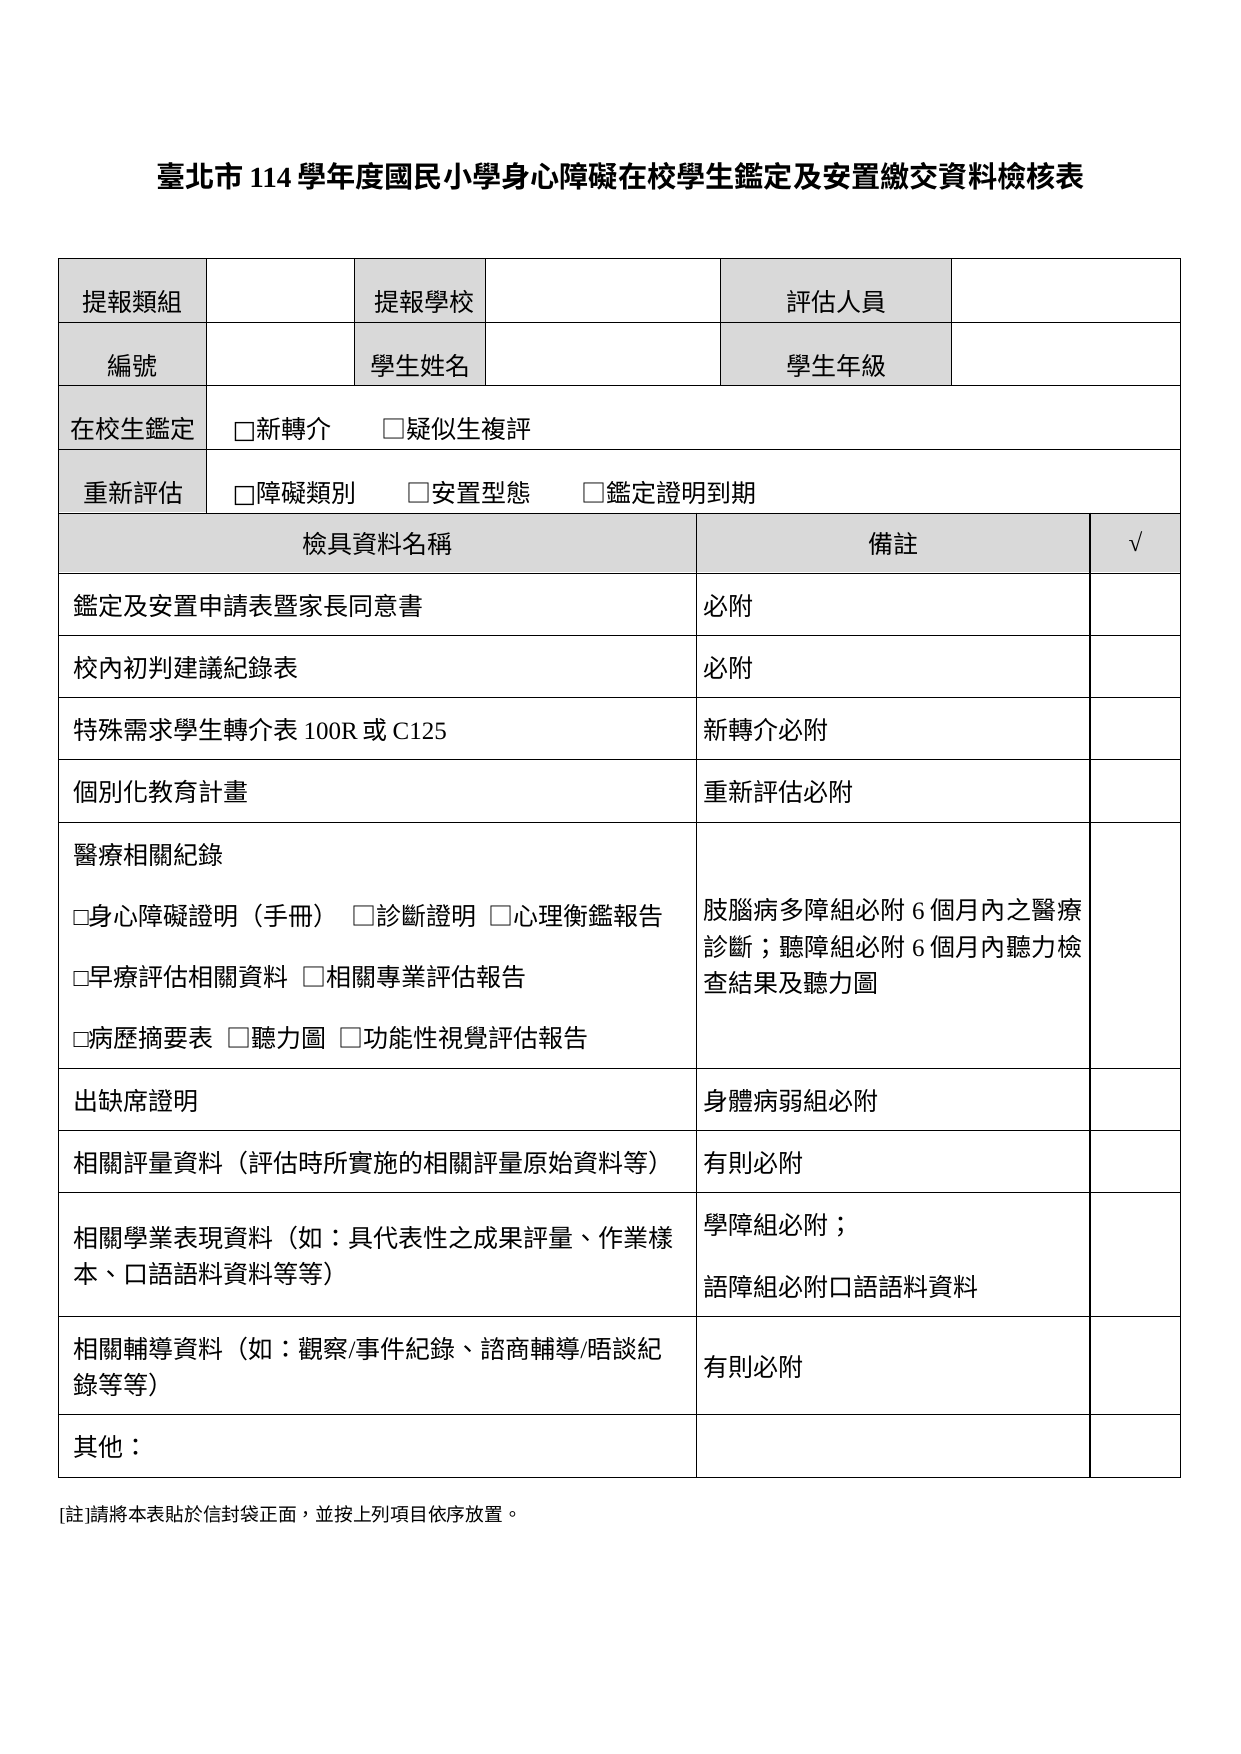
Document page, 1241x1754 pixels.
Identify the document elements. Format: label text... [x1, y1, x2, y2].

table_cell 必附 [697, 636, 1089, 697]
table_cell 重新評估 [59, 450, 206, 512]
table_cell [1091, 1193, 1180, 1316]
table_cell □新轉介 □疑似生複評 [207, 386, 1180, 449]
table_cell 個別化教育計畫 [59, 760, 696, 822]
table_cell 重新評估必附 [697, 760, 1089, 822]
table_cell [952, 323, 1180, 385]
table_cell [1091, 636, 1180, 697]
table_cell 相關學業表現資料（如：具代表性之成果評量、作業樣本、口語語料資料等等） [59, 1193, 696, 1316]
table_cell [1091, 823, 1180, 1068]
table_cell [1091, 574, 1180, 635]
table_cell [207, 323, 354, 385]
table_cell 必附 [697, 574, 1089, 635]
table_cell 醫療相關紀錄 □身心障礙證明（手冊） □診斷證明 □心理衡鑑報告 □早療評估相關資料 □相關專業評估報告 □病歷摘要表 □聽力圖 □功能性視覺評估報告 [59, 823, 696, 1068]
table_cell √ [1091, 514, 1180, 572]
table_cell 相關輔導資料（如：觀察/事件紀錄、諮商輔導/晤談紀錄等等） [59, 1317, 696, 1414]
table_cell 特殊需求學生轉介表100R或C125 [59, 698, 696, 759]
table_cell 有則必附 [697, 1131, 1089, 1192]
table_cell [1091, 1131, 1180, 1192]
table_cell 校內初判建議紀錄表 [59, 636, 696, 697]
table_cell 身體病弱組必附 [697, 1069, 1089, 1130]
table_cell 備註 [697, 514, 1089, 572]
table_header 提報類組 [59, 259, 206, 322]
text 臺北市114學年度國民小學身心障礙在校學生鑑定及安置繳交資料檢核表 [59, 133, 1181, 196]
table_cell [1091, 1415, 1180, 1477]
table_cell 編號 [59, 323, 206, 385]
table_cell [1091, 698, 1180, 759]
table_header 提報學校 [355, 259, 485, 322]
table_cell 肢腦病多障組必附6個月內之醫療診斷；聽障組必附6個月內聽力檢查結果及聽力圖 [697, 823, 1089, 1068]
table_cell 學生年級 [721, 323, 951, 385]
table_cell 鑑定及安置申請表暨家長同意書 [59, 574, 696, 635]
table_header [207, 259, 354, 322]
table_cell 相關評量資料（評估時所實施的相關評量原始資料等） [59, 1131, 696, 1192]
table_cell [697, 1415, 1089, 1477]
table_cell 其他： [59, 1415, 696, 1477]
table_cell 學障組必附； 語障組必附口語語料資料 [697, 1193, 1089, 1316]
table_cell [486, 323, 720, 385]
table_cell 檢具資料名稱 [59, 514, 696, 572]
table_cell 出缺席證明 [59, 1069, 696, 1130]
table_cell □障礙類別 □安置型態 □鑑定證明到期 [207, 450, 1180, 512]
table_header [486, 259, 720, 322]
text [註]請將本表貼於信封袋正面，並按上列項目依序放置。 [59, 1499, 1181, 1526]
table_cell 有則必附 [697, 1317, 1089, 1414]
table_cell 新轉介必附 [697, 698, 1089, 759]
table_header [952, 259, 1180, 322]
table_cell [1091, 1317, 1180, 1414]
table_cell 在校生鑑定 [59, 386, 206, 449]
table_cell [1091, 760, 1180, 822]
table_cell [1091, 1069, 1180, 1130]
table_cell 學生姓名 [355, 323, 485, 385]
table_header 評估人員 [721, 259, 951, 322]
